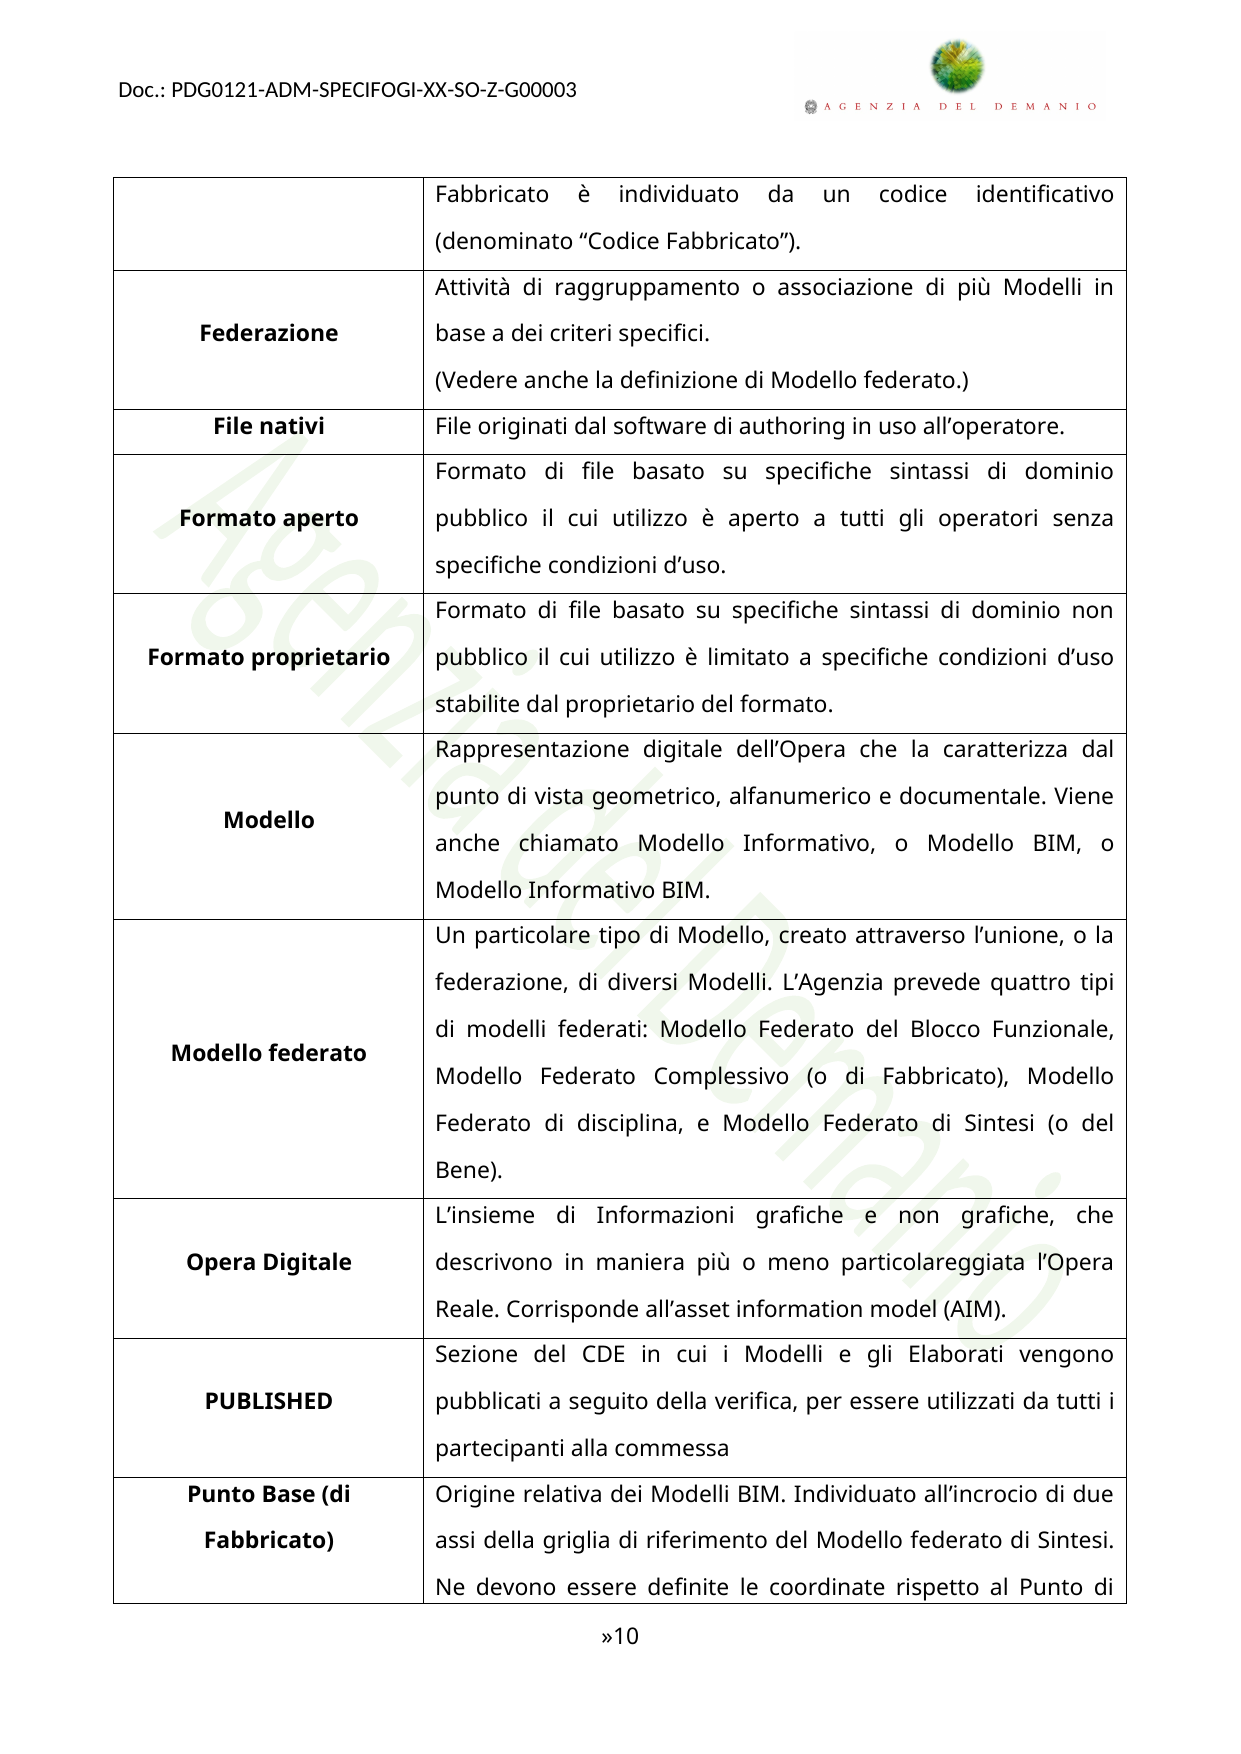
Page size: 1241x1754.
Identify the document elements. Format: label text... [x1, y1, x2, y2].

table_cell Punto Base (di Fabbricato) [114, 1478, 423, 1603]
table_cell Un particolare tipo di Modello, creato attraverso l’unione, o la federazione, di diversi Modelli. L’Agenzia prevede quattro tipi di modelli federati: Modello Federato del Blocco Funzionale, Modello Federato Complessivo (o di Fabbricato), Modello Federato di disciplina, e Modello Federato di Sintesi (o del Bene). [424, 920, 1126, 1198]
table_cell Formato aperto [114, 455, 423, 593]
table_cell [114, 178, 423, 269]
table_cell Origine relativa dei Modelli BIM. Individuato all’incrocio di due assi della griglia di riferimento del Modello federato di Sintesi. Ne devono essere definite le coordinate rispetto al Punto di [424, 1478, 1126, 1603]
table_cell Sezione del CDE in cui i Modelli e gli Elaborati vengono pubblicati a seguito della verifica, per essere utilizzati da tutti i partecipanti alla commessa [424, 1339, 1126, 1477]
table_cell Formato di file basato su specifiche sintassi di dominio pubblico il cui utilizzo è aperto a tutti gli operatori senza specifiche condizioni d’uso. [424, 455, 1126, 593]
table_cell Opera Digitale [114, 1199, 423, 1337]
table_cell Modello federato [114, 920, 423, 1198]
table_cell Formato di file basato su specifiche sintassi di dominio non pubblico il cui utilizzo è limitato a specifiche condizioni d’uso stabilite dal proprietario del formato. [424, 594, 1126, 732]
table_cell Federazione [114, 271, 423, 409]
table_cell Fabbricato è individuato da un codice identificativo (denominato “Codice Fabbricato”). [424, 178, 1126, 269]
table_cell Attività di raggruppamento o associazione di più Modelli in base a dei criteri specifici. (Vedere anche la definizione di Modello federato.) [424, 271, 1126, 409]
table_cell Modello [114, 734, 423, 918]
table_cell Formato proprietario [114, 594, 423, 732]
table_cell File originati dal software di authoring in uso all’operatore. [424, 410, 1126, 454]
table_cell File nativi [114, 410, 423, 454]
table_cell Rappresentazione digitale dell’Opera che la caratterizza dal punto di vista geometrico, alfanumerico e documentale. Viene anche chiamato Modello Informativo, o Modello BIM, o Modello Informativo BIM. [424, 734, 1126, 918]
table_cell PUBLISHED [114, 1339, 423, 1477]
table_cell L’insieme di Informazioni grafiche e non grafiche, che descrivono in maniera più o meno particolareggiata l’Opera Reale. Corrisponde all’asset information model (AIM). [424, 1199, 1126, 1337]
